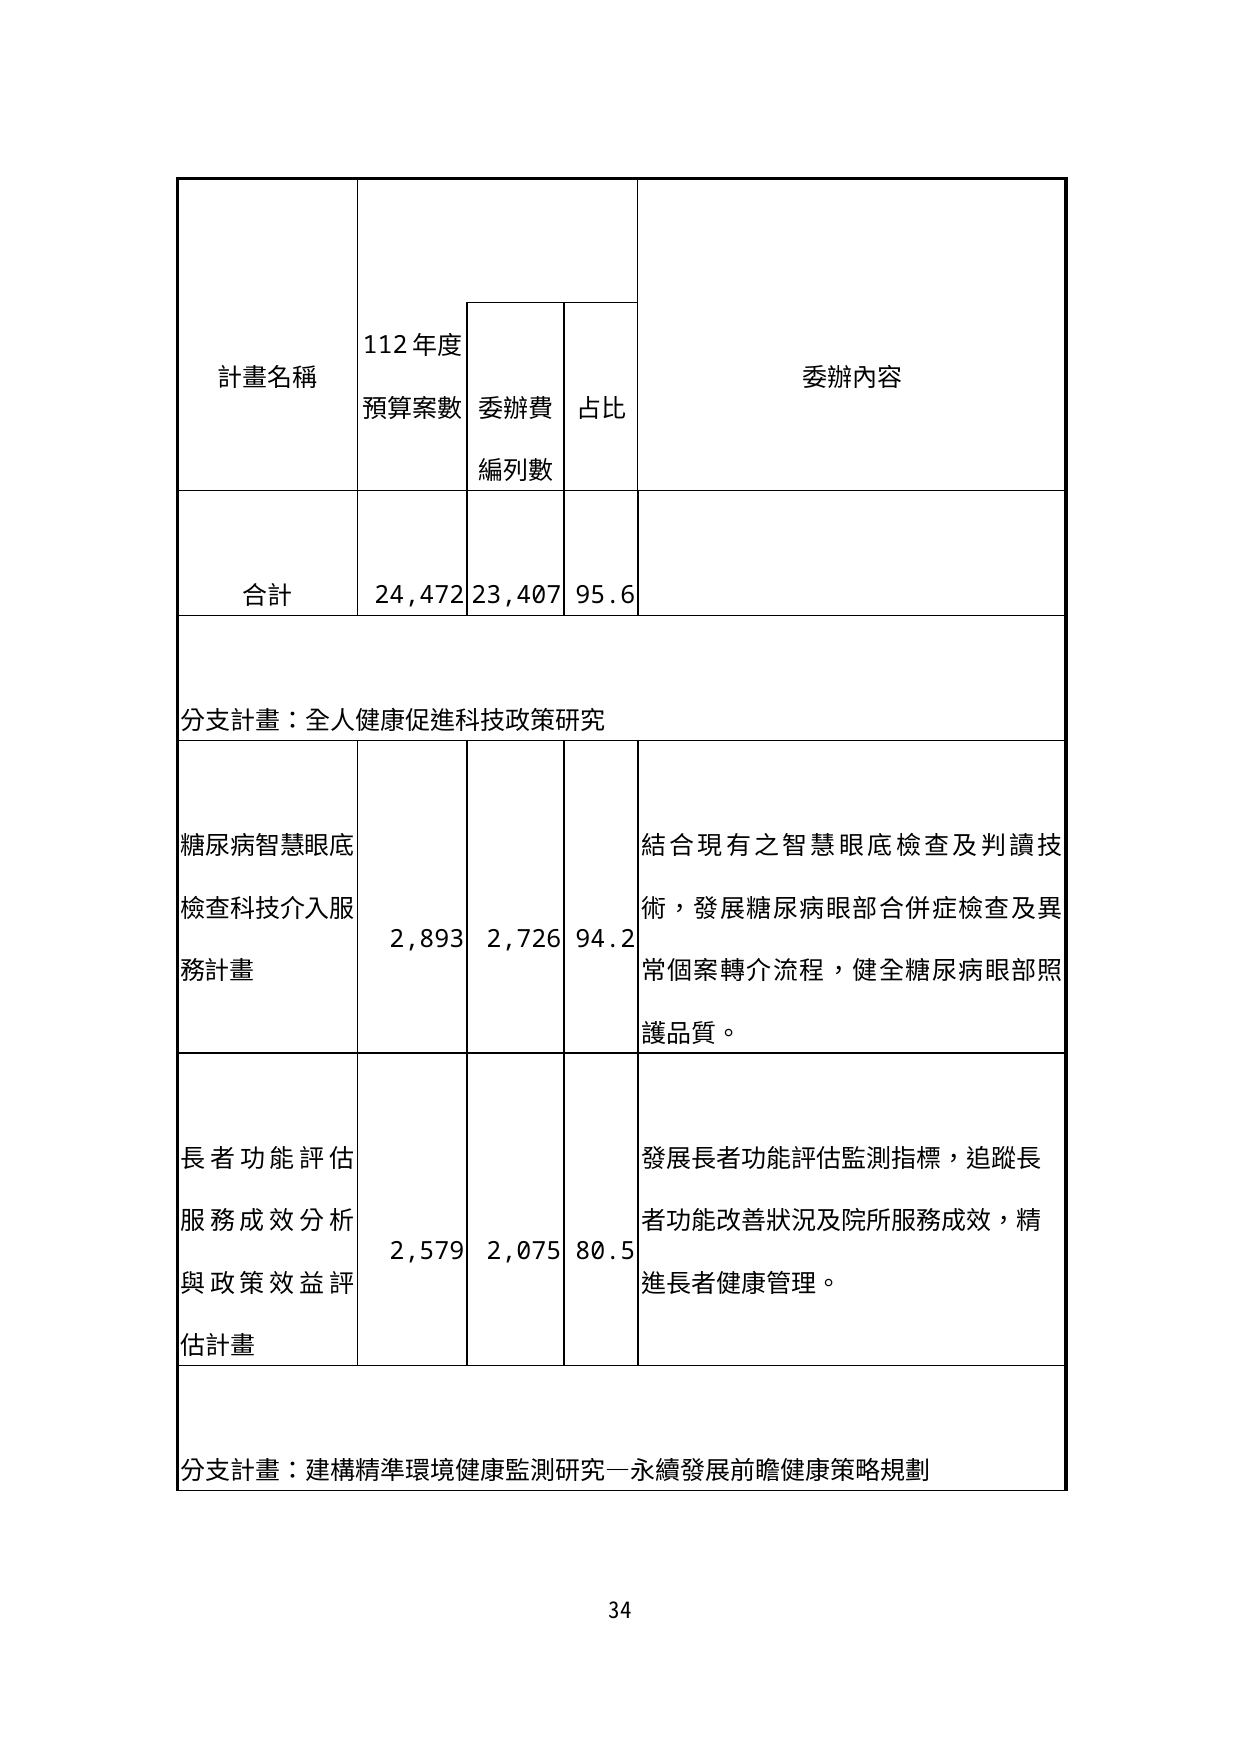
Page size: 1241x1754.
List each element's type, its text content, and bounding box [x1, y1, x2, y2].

table_cell 2,726 [468, 741, 563, 1052]
table_cell 長者功能評估服務成效分析與政策效益評估計畫 [179, 1054, 357, 1365]
table_cell 23,407 [468, 491, 563, 615]
table_cell 2,579 [358, 1054, 466, 1365]
table_cell 24,472 [358, 491, 466, 615]
table_cell 分支計畫：全人健康促進科技政策研究 [179, 616, 1064, 740]
table_header 計畫名稱 [179, 180, 357, 490]
table_cell 2,075 [468, 1054, 563, 1365]
table_cell 分支計畫：建構精準環境健康監測研究—永續發展前瞻健康策略規劃 [179, 1366, 1064, 1490]
table_cell 發展長者功能評估監測指標，追蹤長者功能改善狀況及院所服務成效，精進長者健康管理。 [639, 1054, 1064, 1365]
table_cell 結合現有之智慧眼底檢查及判讀技術，發展糖尿病眼部合併症檢查及異常個案轉介流程，健全糖尿病眼部照護品質。 [639, 741, 1064, 1052]
table_header 112年度預算案數 [358, 180, 467, 490]
table_cell 94.2 [565, 741, 637, 1052]
table_cell 占比 [565, 303, 637, 490]
table_cell 合計 [179, 491, 357, 615]
table_header 委辦內容 [638, 180, 1064, 490]
table_cell 委辦費編列數 [468, 303, 563, 490]
table_cell 80.5 [565, 1054, 637, 1365]
table_cell [639, 491, 1064, 615]
table_header [467, 180, 637, 302]
table_cell 2,893 [358, 741, 466, 1052]
table_cell 95.6 [565, 491, 637, 615]
table_cell 糖尿病智慧眼底檢查科技介入服務計畫 [179, 741, 357, 1052]
